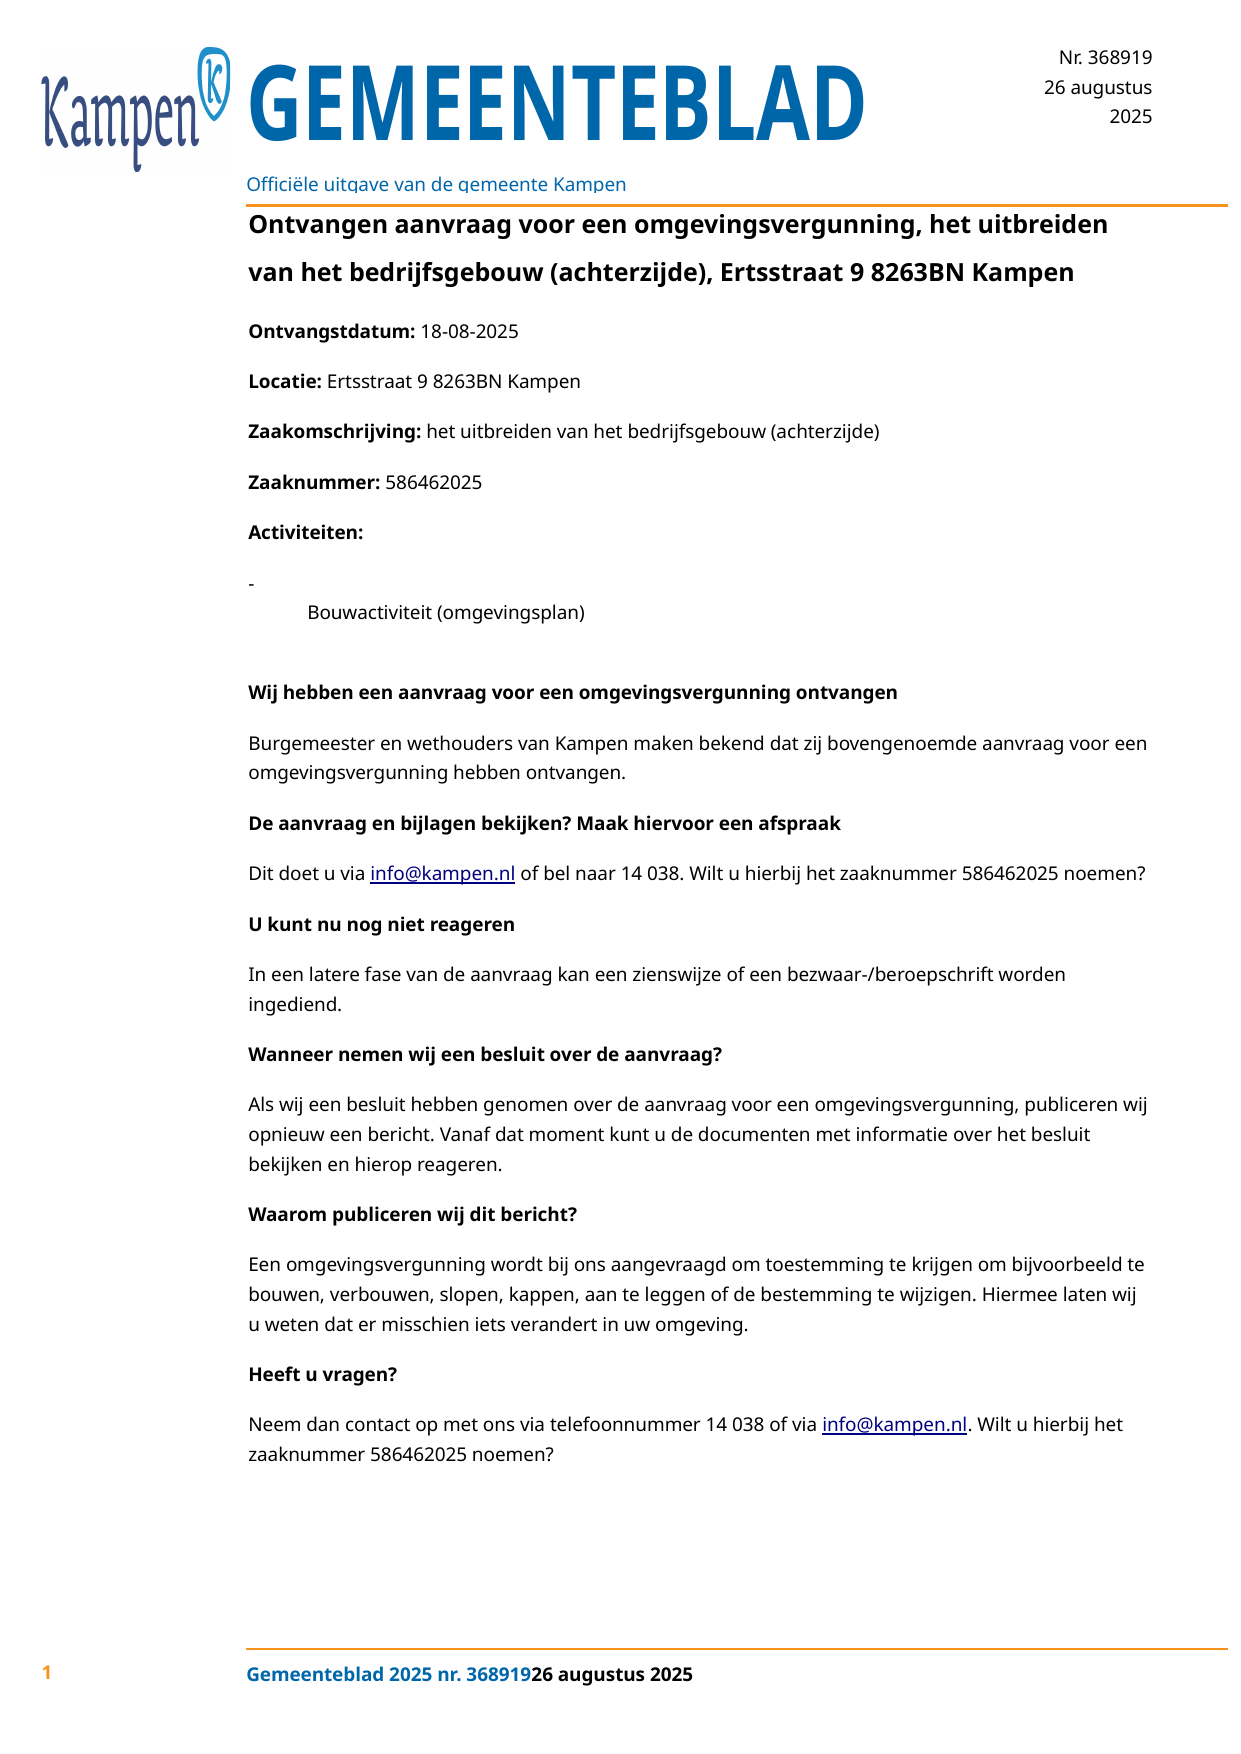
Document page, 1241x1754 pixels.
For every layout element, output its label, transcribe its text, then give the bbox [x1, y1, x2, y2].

text Burgemeester en wethouders van Kampen maken bekend dat zij bovengenoemde aanvraag voor een omgevingsvergunning hebben ontvangen. [248, 730, 1152, 785]
text Heeft u vragen? [248, 1361, 1152, 1387]
text Wanneer nemen wij een besluit over de aanvraag? [248, 1041, 1152, 1067]
text Neem dan contact op met ons via telefoonnummer 14 038 of via info@kampen.nl. Wilt u hierbij het zaaknummer 586462025 noemen? [248, 1412, 1152, 1467]
text Waarom publiceren wij dit bericht? [248, 1201, 1152, 1227]
text Een omgevingsvergunning wordt bij ons aangevraagd om toestemming te krijgen om bijvoorbeeld te bouwen, verbouwen, slopen, kappen, aan te leggen of de bestemming te wijzigen. Hiermee laten wij u weten dat er misschien iets verandert in uw omgeving. [248, 1252, 1152, 1337]
picture [41, 47, 231, 172]
text Dit doet u via info@kampen.nl of bel naar 14 038. Wilt u hierbij het zaaknummer 586462025 noemen? [248, 860, 1152, 886]
text Als wij een besluit hebben genomen over de aanvraag voor een omgevingsvergunning, publiceren wij opnieuw een bericht. Vanaf dat moment kunt u de documenten met informatie over het besluit bekijken en hierop reageren. [248, 1092, 1152, 1177]
text Wij hebben een aanvraag voor een omgevingsvergunning ontvangen [248, 679, 1152, 705]
text Zaaknummer: 586462025 [248, 469, 1152, 495]
text Activiteiten: [248, 519, 1152, 545]
text Locatie: Ertsstraat 9 8263BN Kampen [248, 368, 1152, 394]
text Ontvangstdatum: 18-08-2025 [248, 318, 1152, 344]
text Ontvangen aanvraag voor een omgevingsvergunning, het uitbreiden van het bedrijfsgebouw (achterzijde), Ertsstraat 9 8263BN Kampen [248, 207, 1152, 288]
text Zaakomschrijving: het uitbreiden van het bedrijfsgebouw (achterzijde) [248, 419, 1152, 444]
list Bouwactiviteit (omgevingsplan) [248, 599, 1152, 625]
text U kunt nu nog niet reageren [248, 911, 1152, 937]
text De aanvraag en bijlagen bekijken? Maak hiervoor een afspraak [248, 810, 1152, 836]
text In een latere fase van de aanvraag kan een zienswijze of een bezwaar-/beroepschrift worden ingediend. [248, 961, 1152, 1017]
